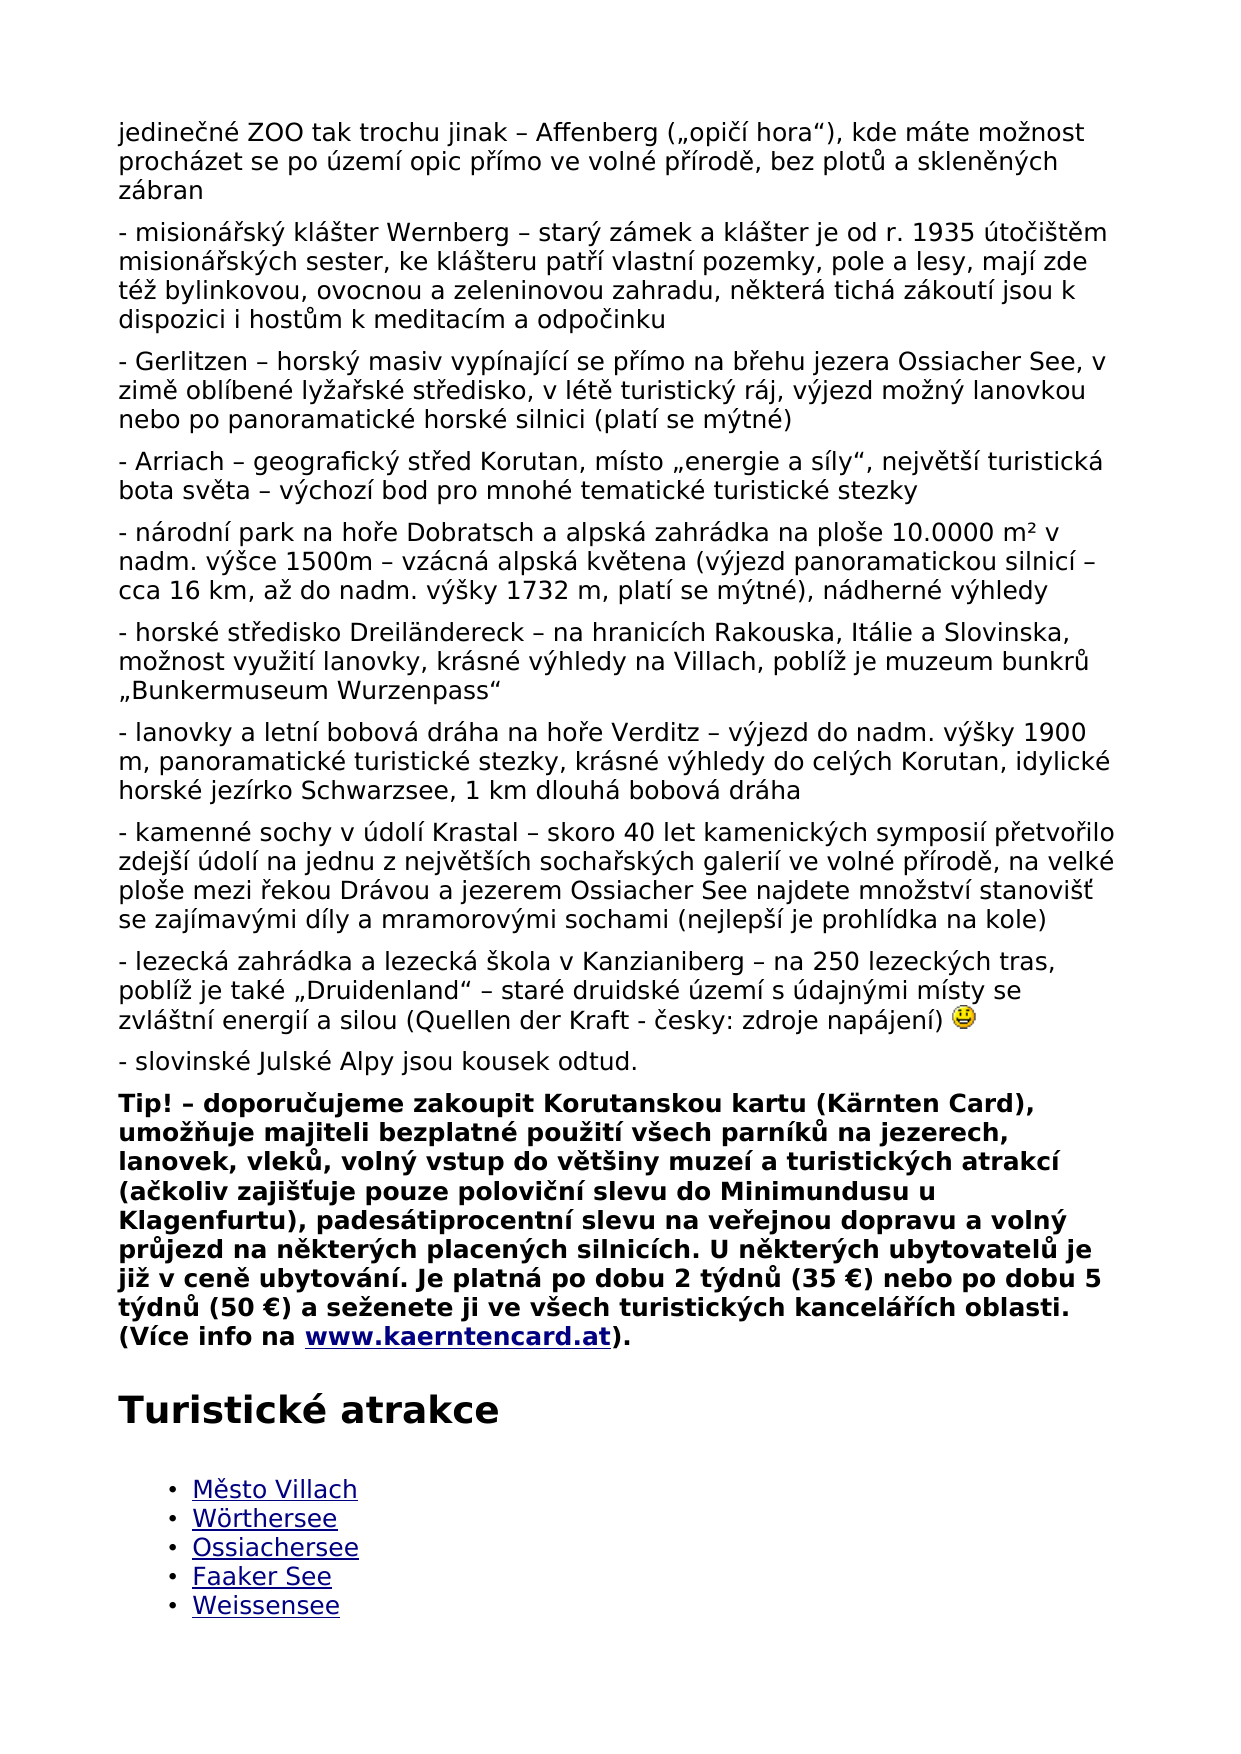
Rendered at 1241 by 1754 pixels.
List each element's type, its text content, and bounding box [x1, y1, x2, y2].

text - národní park na hoře Dobratsch a alpská zahrádka na ploše 10.0000 m² v nadm. výšce 1500m – vzácná alpská květena (výjezd panoramatickou silnicí – cca 16 km, až do nadm. výšky 1732 m, platí se mýtné), nádherné výhledy [118, 518, 1122, 606]
text jedinečné ZOO tak trochu jinak – Affenberg („opičí hora“), kde máte možnost procházet se po území opic přímo ve volné přírodě, bez plotů a skleněných zábran [118, 118, 1122, 206]
text - slovinské Julské Alpy jsou kousek odtud. [118, 1047, 1122, 1077]
text - Arriach – geografický střed Korutan, místo „energie a síly“, největší turistická bota světa – výchozí bod pro mnohé tematické turistické stezky [118, 447, 1122, 506]
subtitle Turistické atrakce [118, 1389, 1122, 1433]
text - Gerlitzen – horský masiv vypínající se přímo na břehu jezera Ossiacher See, v zimě oblíbené lyžařské středisko, v létě turistický ráj, výjezd možný lanovkou nebo po panoramatické horské silnici (platí se mýtné) [118, 347, 1122, 435]
text Tip! – doporučujeme zakoupit Korutanskou kartu (Kärnten Card), umožňuje majiteli bezplatné použití všech parníků na jezerech, lanovek, vleků, volný vstup do většiny muzeí a turistických atrakcí (ačkoliv zajišťuje pouze poloviční slevu do Minimundusu u Klagenfurtu), padesátiprocentní slevu na veřejnou dopravu a volný průjezd na některých placených silnicích. U některých ubytovatelů je již v ceně ubytování. Je platná po dobu 2 týdnů (35 €) nebo po dobu 5 týdnů (50 €) a seženete ji ve všech turistických kancelářích oblasti.(Více info na www.kaerntencard.at). [118, 1089, 1122, 1352]
text - horské středisko Dreiländereck – na hranicích Rakouska, Itálie a Slovinska, možnost využití lanovky, krásné výhledy na Villach, poblíž je muzeum bunkrů „Bunkermuseum Wurzenpass“ [118, 618, 1122, 706]
list Weissensee [177, 1591, 1122, 1621]
text - lanovky a letní bobová dráha na hoře Verditz – výjezd do nadm. výšky 1900 m, panoramatické turistické stezky, krásné výhledy do celých Korutan, idylické horské jezírko Schwarzsee, 1 km dlouhá bobová dráha [118, 718, 1122, 806]
picture [952, 1005, 976, 1029]
text - kamenné sochy v údolí Krastal – skoro 40 let kamenických symposií přetvořilo zdejší údolí na jednu z největších sochařských galerií ve volné přírodě, na velké ploše mezi řekou Drávou a jezerem Ossiacher See najdete množství stanovišť se zajímavými díly a mramorovými sochami (nejlepší je prohlídka na kole) [118, 818, 1122, 935]
text - misionářský klášter Wernberg – starý zámek a klášter je od r. 1935 útočištěm misionářských sester, ke klášteru patří vlastní pozemky, pole a lesy, mají zde též bylinkovou, ovocnou a zeleninovou zahradu, některá tichá zákoutí jsou k dispozici i hostům k meditacím a odpočinku [118, 218, 1122, 335]
list Wörthersee [177, 1504, 1122, 1533]
list Město Villach [177, 1475, 1122, 1504]
list Faaker See [177, 1562, 1122, 1591]
list Ossiachersee [177, 1533, 1122, 1562]
text - lezecká zahrádka a lezecká škola v Kanzianiberg – na 250 lezeckých tras, poblíž je také „Druidenland“ – staré druidské území s údajnými místy se zvláštní energií a silou (Quellen der Kraft - česky: zdroje napájení) [118, 947, 1122, 1035]
